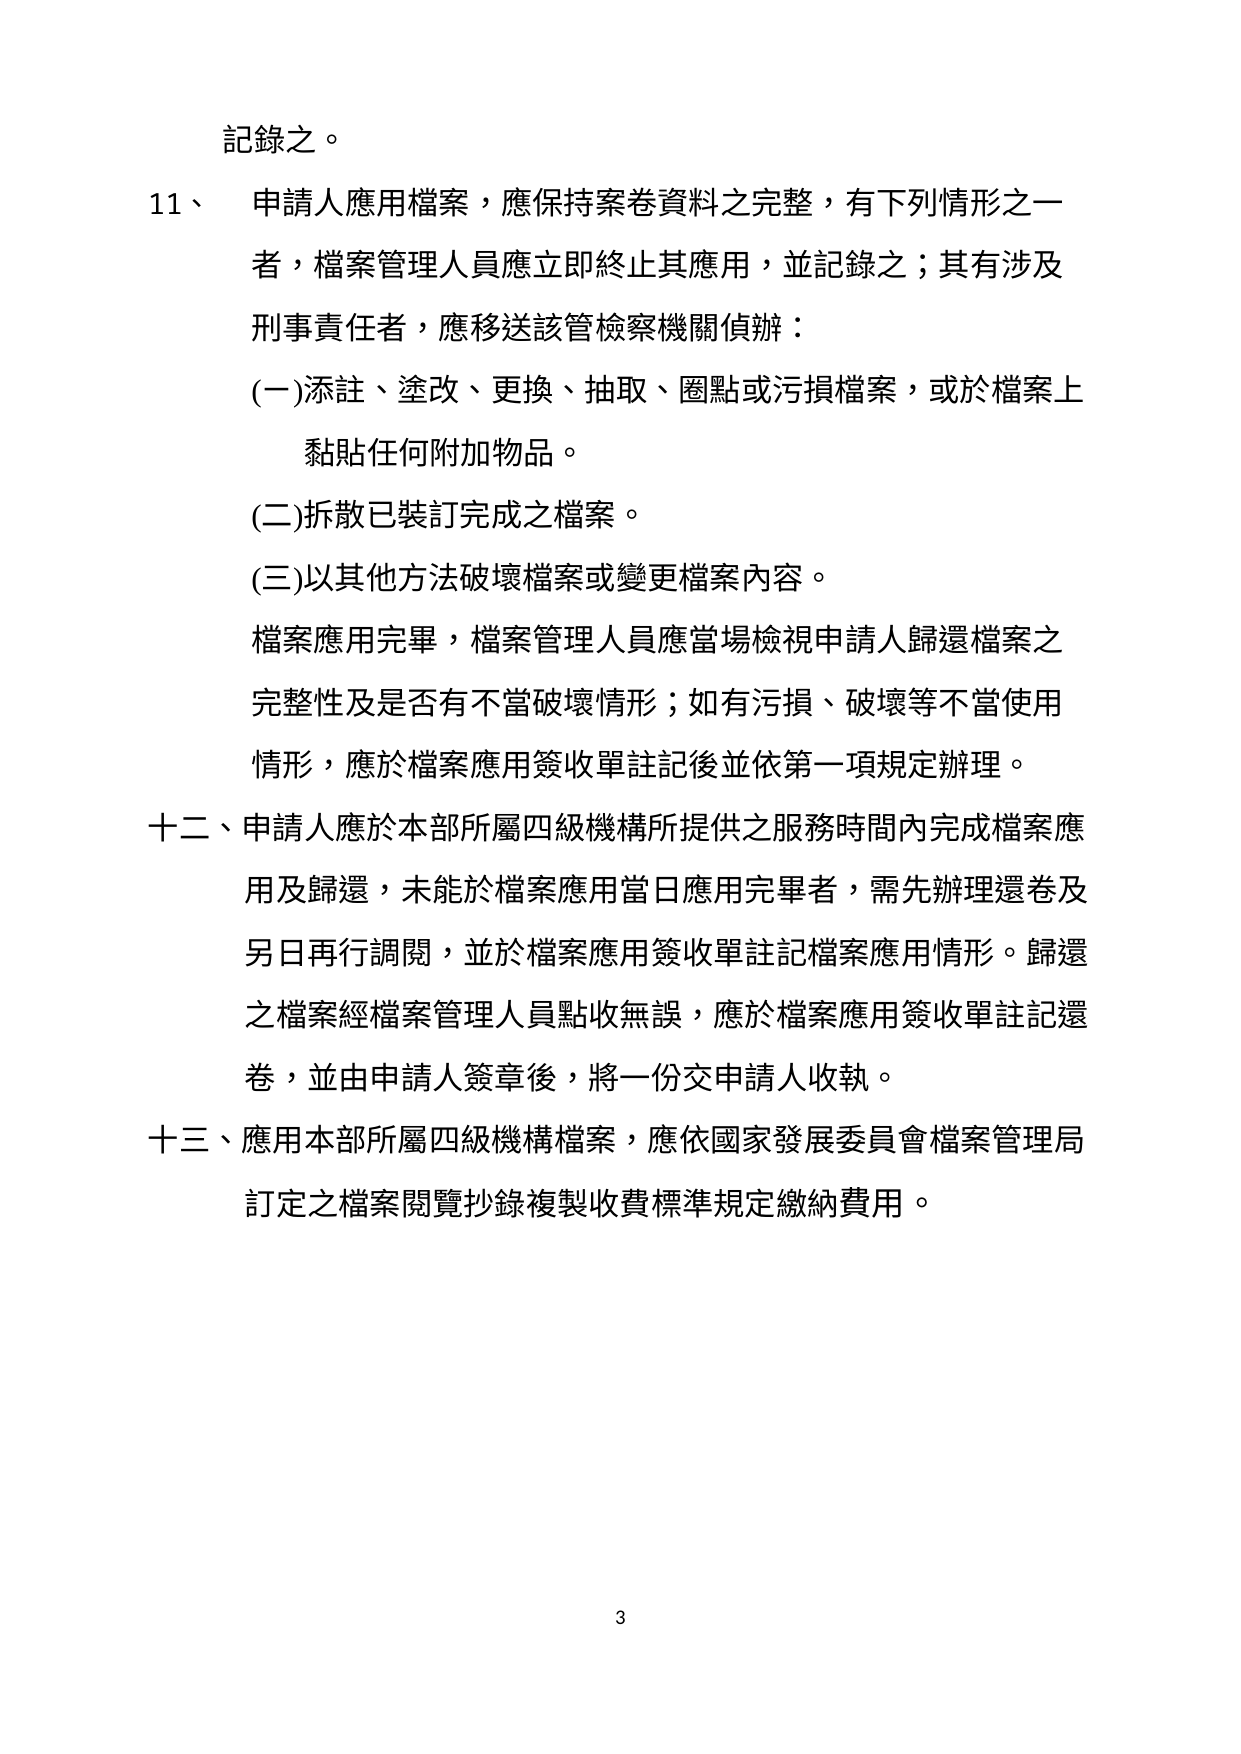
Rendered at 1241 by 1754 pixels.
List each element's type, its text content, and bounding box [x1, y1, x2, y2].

text 十三、應用本部所屬四級機構檔案，應依國家發展委員會檔案管理局訂定之檔案閱覽抄錄複製收費標準規定繳納費用。 [148, 1096, 1092, 1221]
list 申請人應用檔案，應保持案卷資料之完整，有下列情形之一者，檔案管理人員應立即終止其應用，並記錄之；其有涉及刑事責任者，應移送該管檢察機關偵辦： [148, 159, 1092, 346]
list 檔案應用所屬業務承辦人應陪同申請人進行檔案應用，如有飲食、吸菸、嚼食檳榔、破壞環境整潔或妨害安寧、安全等情事，應予勸告制止，經勸告制止仍不聽從者，立即終止其應用，並記錄之。 [148, 96, 1092, 159]
text (三)以其他方法破壞檔案或變更檔案內容。 [251, 534, 1092, 596]
text 檔案應用完畢，檔案管理人員應當場檢視申請人歸還檔案之完整性及是否有不當破壞情形；如有污損、破壞等不當使用情形，應於檔案應用簽收單註記後並依第一項規定辦理。 [251, 596, 1092, 784]
text 十二、申請人應於本部所屬四級機構所提供之服務時間內完成檔案應用及歸還，未能於檔案應用當日應用完畢者，需先辦理還卷及另日再行調閱，並於檔案應用簽收單註記檔案應用情形。歸還之檔案經檔案管理人員點收無誤，應於檔案應用簽收單註記還卷，並由申請人簽章後，將一份交申請人收執。 [148, 784, 1092, 1096]
text (ㄧ)添註、塗改、更換、抽取、圈點或污損檔案，或於檔案上黏貼任何附加物品。 [251, 346, 1092, 471]
text (二)拆散已裝訂完成之檔案。 [251, 471, 1092, 534]
